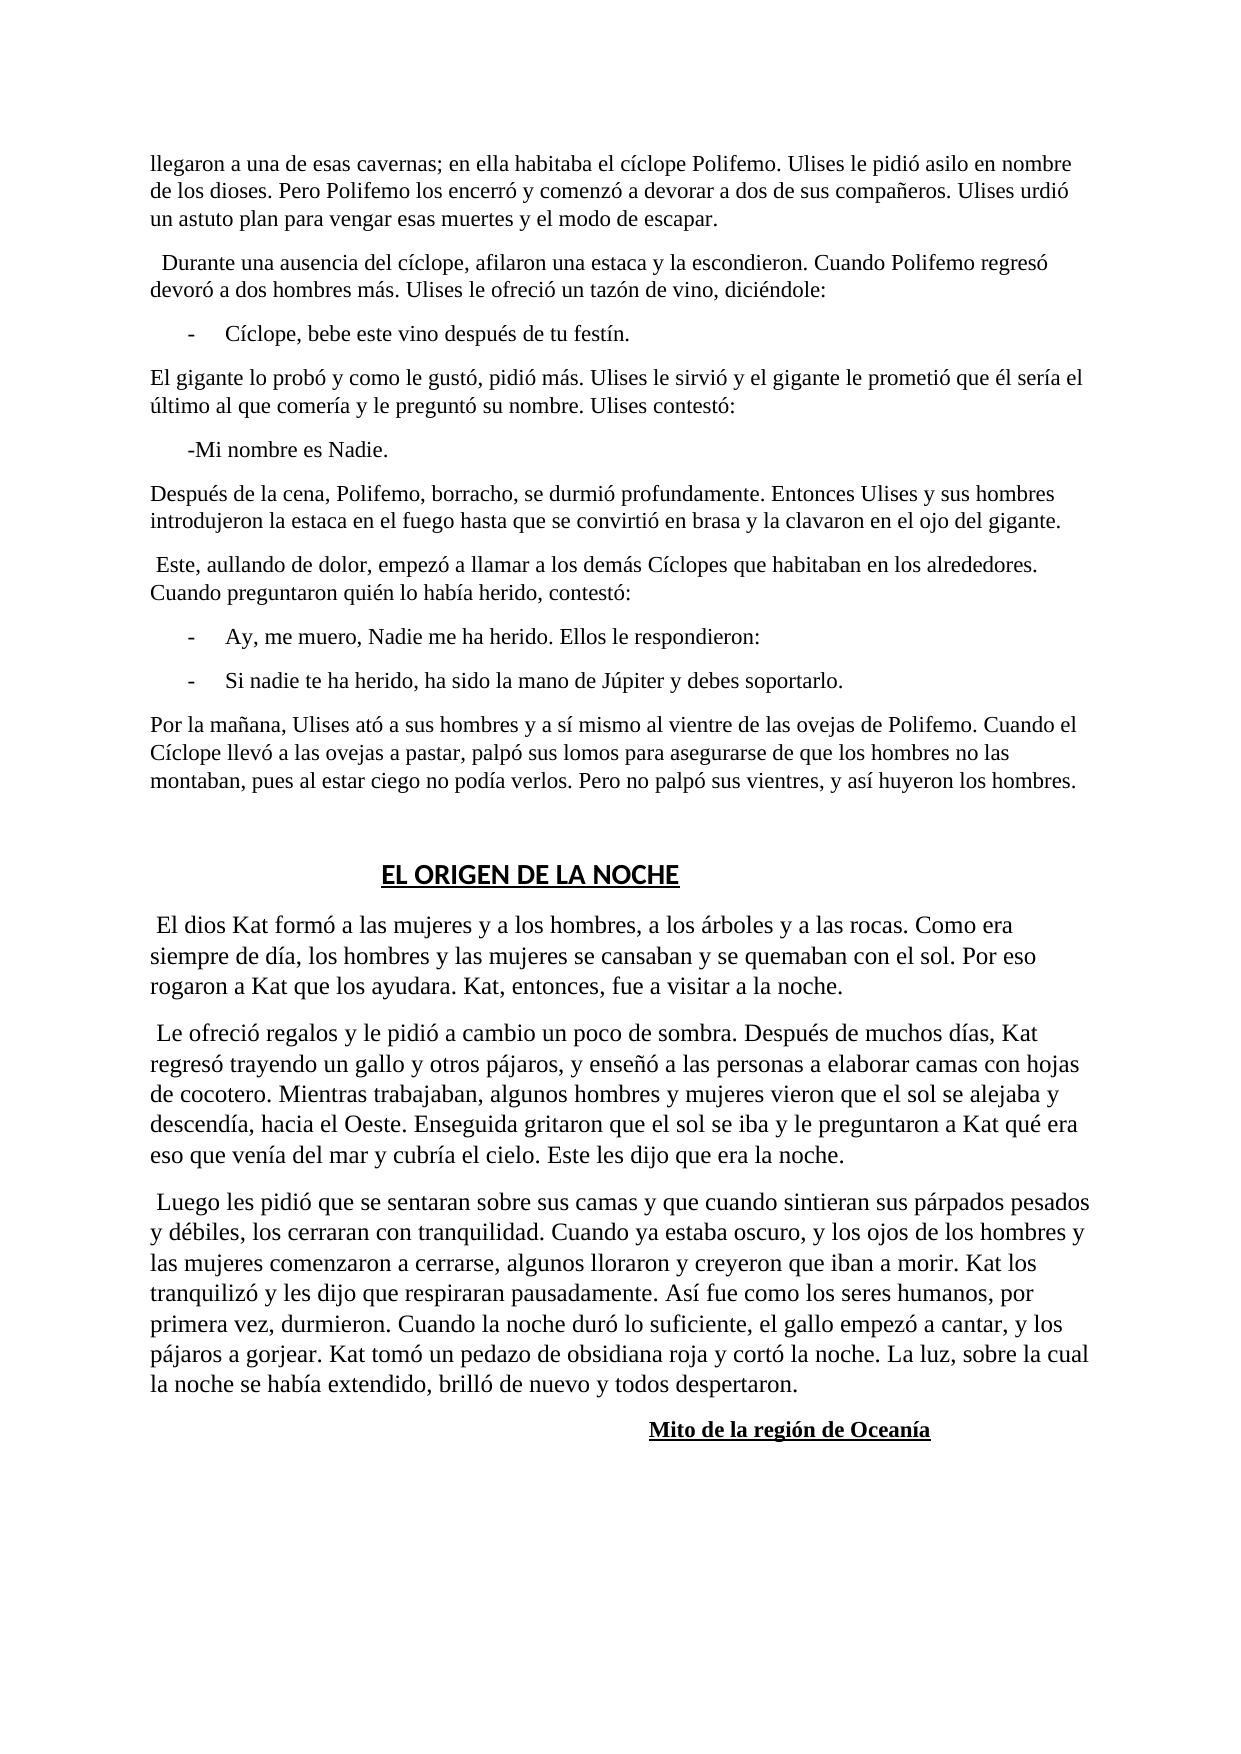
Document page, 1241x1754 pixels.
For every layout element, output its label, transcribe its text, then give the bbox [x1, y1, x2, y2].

text Luego les pidió que se sentaran sobre sus camas y que cuando sintieran sus párpados pesados y débiles, los cerraran con tranquilidad. Cuando ya estaba oscuro, y los ojos de los hombres y las mujeres comenzaron a cerrarse, algunos lloraron y creyeron que iban a morir. Kat los tranquilizó y les dijo que respiraran pausadamente. Así fue como los seres humanos, por primera vez, durmieron. Cuando la noche duró lo suficiente, el gallo empezó a cantar, y los pájaros a gorjear. Kat tomó un pedazo de obsidiana roja y cortó la noche. La luz, sobre la cual la noche se había extendido, brilló de nuevo y todos despertaron. [150, 1187, 1090, 1398]
text El dios Kat formó a las mujeres y a los hombres, a los árboles y a las rocas. Como era siempre de día, los hombres y las mujeres se cansaban y se quemaban con el sol. Por eso rogaron a Kat que los ayudara. Kat, entonces, fue a visitar a la noche. [150, 910, 1090, 1000]
text -Mi nombre es Nadie. [187, 436, 1090, 462]
text El gigante lo probó y como le gustó, pidió más. Ulises le sirvió y el gigante le prometió que él sería el último al que comería y le preguntó su nombre. Ulises contestó: [150, 364, 1090, 418]
text Por la mañana, Ulises ató a sus hombres y a sí mismo al vientre de las ovejas de Polifemo. Cuando el Cíclope llevó a las ovejas a pastar, palpó sus lomos para asegurarse de que los hombres no las montaban, pues al estar ciego no podía verlos. Pero no palpó sus vientres, y así huyeron los hombres. [150, 711, 1090, 793]
text Durante una ausencia del cíclope, afilaron una estaca y la escondieron. Cuando Polifemo regresó devoró a dos hombres más. Ulises le ofreció un tazón de vino, diciéndole: [150, 249, 1090, 303]
text Le ofreció regalos y le pidió a cambio un poco de sombra. Después de muchos días, Kat regresó trayendo un gallo y otros pájaros, y enseñó a las personas a elaborar camas con hojas de cocotero. Mientras trabajaban, algunos hombres y mujeres vieron que el sol se alejaba y descendía, hacia el Oeste. Enseguida gritaron que el sol se iba y le preguntaron a Kat qué era eso que venía del mar y cubría el cielo. Este les dijo que era la noche. [150, 1018, 1090, 1169]
text llegaron a una de esas cavernas; en ella habitaba el cíclope Polifemo. Ulises le pidió asilo en nombre de los dioses. Pero Polifemo los encerró y comenzó a devorar a dos de sus compañeros. Ulises urdió un astuto plan para vengar esas muertes y el modo de escapar. [150, 150, 1090, 231]
text Después de la cena, Polifemo, borracho, se durmió profundamente. Entonces Ulises y sus hombres introdujeron la estaca en el fuego hasta que se convirtió en brasa y la clavaron en el ojo del gigante. [150, 480, 1090, 534]
list Ay, me muero, Nadie me ha herido. Ellos le respondieron: [187, 623, 1090, 649]
list Cíclope, bebe este vino después de tu festín. [187, 320, 1090, 347]
text Mito de la región de Oceanía [150, 1417, 1090, 1443]
text EL ORIGEN DE LA NOCHE [150, 856, 1090, 892]
text Este, aullando de dolor, empezó a llamar a los demás Cíclopes que habitaban en los alrededores. Cuando preguntaron quién lo había herido, contestó: [150, 551, 1090, 605]
list Si nadie te ha herido, ha sido la mano de Júpiter y debes soportarlo. [187, 667, 1090, 693]
